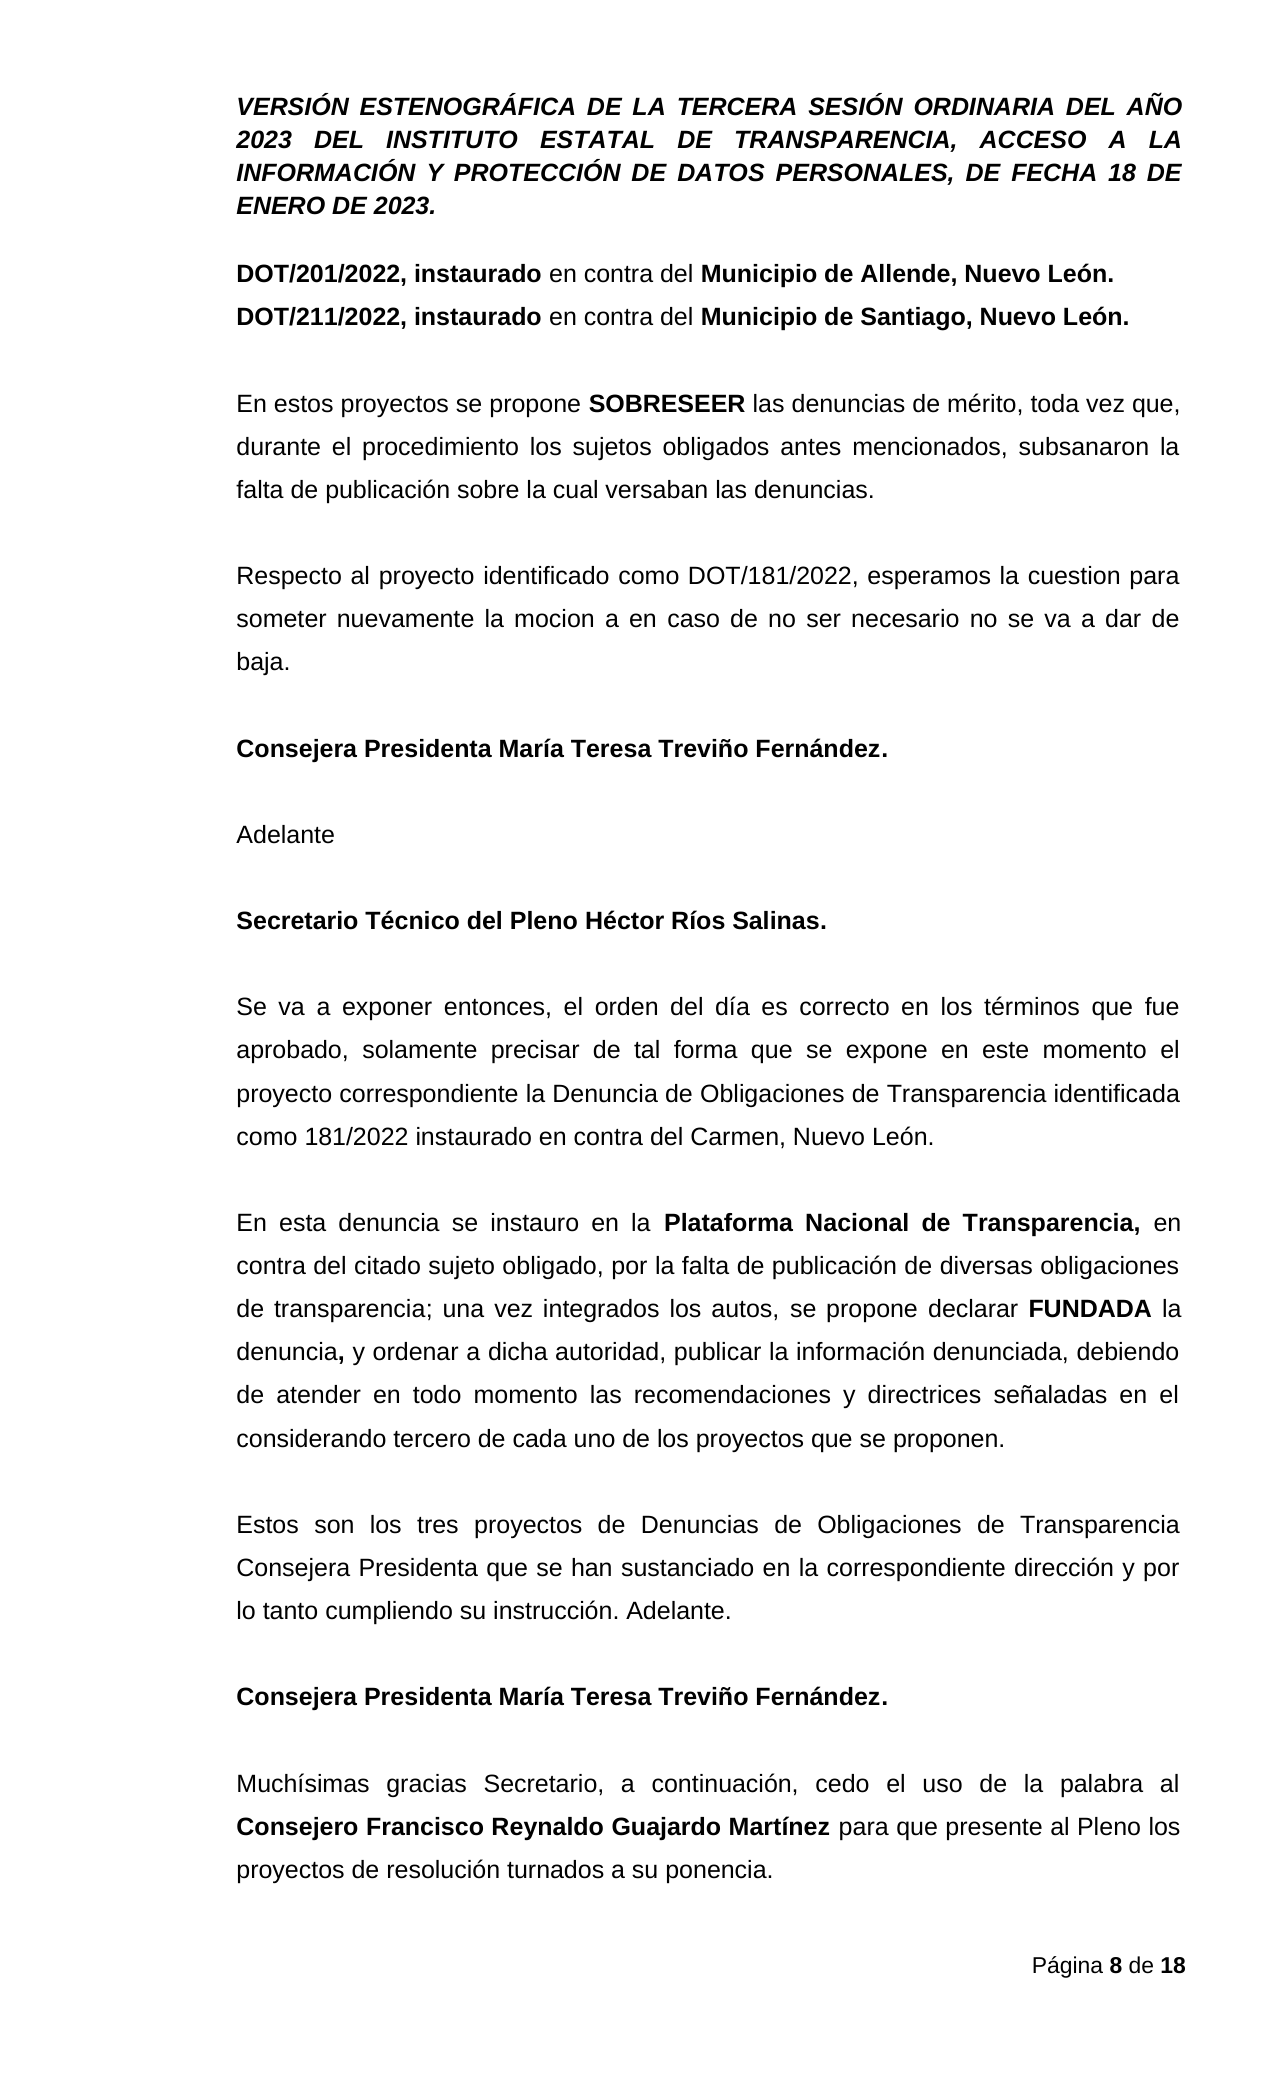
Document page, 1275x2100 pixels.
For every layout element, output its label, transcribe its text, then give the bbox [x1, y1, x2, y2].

text Consejera Presidenta María Teresa Treviño Fernández. [236, 734, 1181, 762]
text Muchísimas gracias Secretario, a continuación, cedo el uso de la palabra al Consejero Francisco Reynaldo Guajardo Martínez para que presente al Pleno los proyectos de resolución turnados a su ponencia. [236, 1769, 1181, 1884]
text DOT/201/2022, instaurado en contra del Municipio de Allende, Nuevo León. [236, 259, 1186, 288]
list Respecto al proyecto identificado como DOT/181/2022, esperamos la cuestion para someter nuevamente la mocion a en caso de no ser necesario no se va a dar de baja. [236, 561, 1181, 676]
text DOT/211/2022, instaurado en contra del Municipio de Santiago, Nuevo León. [236, 302, 1186, 331]
list En esta denuncia se instauro en la Plataforma Nacional de Transparencia, en contra del citado sujeto obligado, por la falta de publicación de diversas obligaciones de transparencia; una vez integrados los autos, se propone declarar FUNDADA la denuncia, y ordenar a dicha autoridad, publicar la información denunciada, debiendo de atender en todo momento las recomendaciones y directrices señaladas en el considerando tercero de cada uno de los proyectos que se proponen. [236, 1208, 1181, 1452]
list En estos proyectos se propone SOBRESEER las denuncias de mérito, toda vez que, durante el procedimiento los sujetos obligados antes mencionados, subsanaron la falta de publicación sobre la cual versaban las denuncias. [236, 389, 1181, 504]
text Secretario Técnico del Pleno Héctor Ríos Salinas. [236, 906, 1181, 935]
text Estos son los tres proyectos de Denuncias de Obligaciones de Transparencia Consejera Presidenta que se han sustanciado en la correspondiente dirección y por lo tanto cumpliendo su instrucción. Adelante. [236, 1510, 1181, 1625]
text Adelante [236, 820, 1181, 849]
text Consejera Presidenta María Teresa Treviño Fernández. [236, 1682, 1181, 1711]
text Se va a exponer entonces, el orden del día es correcto en los términos que fue aprobado, solamente precisar de tal forma que se expone en este momento el proyecto correspondiente la Denuncia de Obligaciones de Transparencia identificada como 181/2022 instaurado en contra del Carmen, Nuevo León. [236, 992, 1181, 1151]
